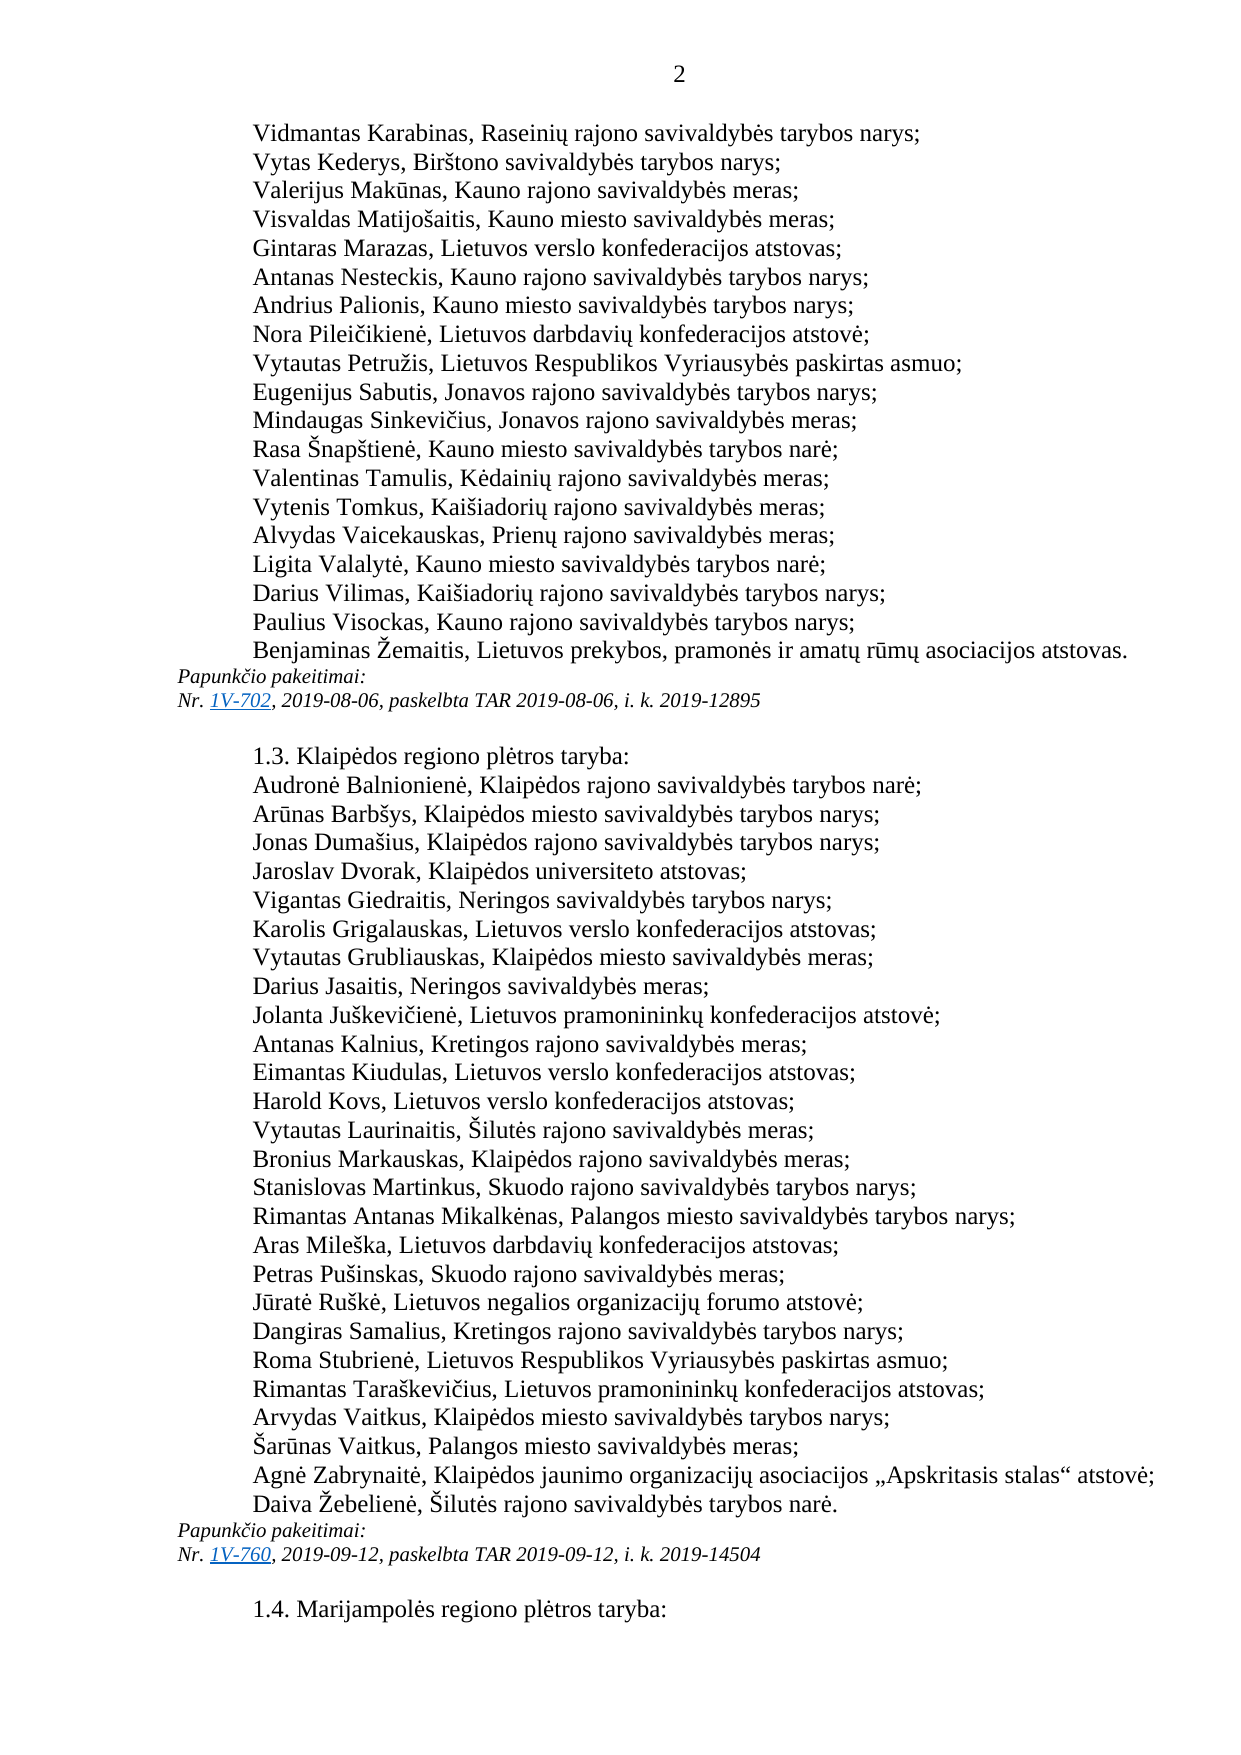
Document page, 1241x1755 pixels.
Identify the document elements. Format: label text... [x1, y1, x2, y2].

text Audronė Balnionienė, Klaipėdos rajono savivaldybės tarybos narė; [177, 770, 1181, 799]
text Vigantas Giedraitis, Neringos savivaldybės tarybos narys; [177, 885, 1181, 914]
text Visvaldas Matijošaitis, Kauno miesto savivaldybės meras; [177, 204, 1181, 233]
text Mindaugas Sinkevičius, Jonavos rajono savivaldybės meras; [177, 406, 1181, 434]
text Alvydas Vaicekauskas, Prienų rajono savivaldybės meras; [177, 521, 1181, 549]
text Arūnas Barbšys, Klaipėdos miesto savivaldybės tarybos narys; [177, 799, 1181, 827]
text Rimantas Antanas Mikalkėnas, Palangos miesto savivaldybės tarybos narys; [177, 1201, 1181, 1230]
text Rimantas Taraškevičius, Lietuvos pramonininkų konfederacijos atstovas; [177, 1374, 1181, 1402]
text Vytenis Tomkus, Kaišiadorių rajono savivaldybės meras; [177, 492, 1181, 521]
text Papunkčio pakeitimai: [177, 664, 1181, 688]
text Dangiras Samalius, Kretingos rajono savivaldybės tarybos narys; [177, 1316, 1181, 1345]
text Jolanta Juškevičienė, Lietuvos pramonininkų konfederacijos atstovė; [177, 1000, 1181, 1029]
text Daiva Žebelienė, Šilutės rajono savivaldybės tarybos narė. [177, 1489, 1181, 1517]
text Darius Vilimas, Kaišiadorių rajono savivaldybės tarybos narys; [177, 578, 1181, 607]
text Nora Pileičikienė, Lietuvos darbdavių konfederacijos atstovė; [177, 319, 1181, 348]
text Jūratė Ruškė, Lietuvos negalios organizacijų forumo atstovė; [177, 1287, 1181, 1316]
text Bronius Markauskas, Klaipėdos rajono savivaldybės meras; [177, 1144, 1181, 1172]
text Petras Pušinskas, Skuodo rajono savivaldybės meras; [177, 1259, 1181, 1287]
text Harold Kovs, Lietuvos verslo konfederacijos atstovas; [177, 1086, 1181, 1115]
text Karolis Grigalauskas, Lietuvos verslo konfederacijos atstovas; [177, 914, 1181, 942]
text Antanas Nesteckis, Kauno rajono savivaldybės tarybos narys; [177, 262, 1181, 291]
text Benjaminas Žemaitis, Lietuvos prekybos, pramonės ir amatų rūmų asociacijos atstovas. [177, 636, 1181, 664]
text Valentinas Tamulis, Kėdainių rajono savivaldybės meras; [177, 463, 1181, 492]
text Eimantas Kiudulas, Lietuvos verslo konfederacijos atstovas; [177, 1057, 1181, 1086]
text Darius Jasaitis, Neringos savivaldybės meras; [177, 971, 1181, 1000]
text 1.4. Marijampolės regiono plėtros taryba: [177, 1594, 1181, 1623]
text Roma Stubrienė, Lietuvos Respublikos Vyriausybės paskirtas asmuo; [177, 1345, 1181, 1374]
text Paulius Visockas, Kauno rajono savivaldybės tarybos narys; [177, 607, 1181, 636]
text Jonas Dumašius, Klaipėdos rajono savivaldybės tarybos narys; [177, 827, 1181, 856]
text Vidmantas Karabinas, Raseinių rajono savivaldybės tarybos narys; [177, 118, 1181, 147]
text 1.3. Klaipėdos regiono plėtros taryba: [177, 741, 1181, 770]
text Gintaras Marazas, Lietuvos verslo konfederacijos atstovas; [177, 233, 1181, 262]
text Andrius Palionis, Kauno miesto savivaldybės tarybos narys; [177, 291, 1181, 319]
text Valerijus Makūnas, Kauno rajono savivaldybės meras; [177, 176, 1181, 204]
text Ligita Valalytė, Kauno miesto savivaldybės tarybos narė; [177, 549, 1181, 578]
text Vytas Kederys, Birštono savivaldybės tarybos narys; [177, 147, 1181, 176]
text Jaroslav Dvorak, Klaipėdos universiteto atstovas; [177, 856, 1181, 885]
text Vytautas Grubliauskas, Klaipėdos miesto savivaldybės meras; [177, 942, 1181, 971]
text Papunkčio pakeitimai: [177, 1517, 1181, 1542]
text Vytautas Petružis, Lietuvos Respublikos Vyriausybės paskirtas asmuo; [177, 348, 1181, 377]
text Eugenijus Sabutis, Jonavos rajono savivaldybės tarybos narys; [177, 377, 1181, 406]
text Agnė Zabrynaitė, Klaipėdos jaunimo organizacijų asociacijos „Apskritasis stalas“ atstovė; [177, 1460, 1181, 1489]
text Nr. 1V-760, 2019-09-12, paskelbta TAR 2019-09-12, i. k. 2019-14504 [177, 1542, 1181, 1566]
text Stanislovas Martinkus, Skuodo rajono savivaldybės tarybos narys; [177, 1172, 1181, 1201]
text Šarūnas Vaitkus, Palangos miesto savivaldybės meras; [177, 1431, 1181, 1460]
text Nr. 1V-702, 2019-08-06, paskelbta TAR 2019-08-06, i. k. 2019-12895 [177, 688, 1181, 712]
text Aras Mileška, Lietuvos darbdavių konfederacijos atstovas; [177, 1230, 1181, 1259]
text Vytautas Laurinaitis, Šilutės rajono savivaldybės meras; [177, 1115, 1181, 1144]
text Arvydas Vaitkus, Klaipėdos miesto savivaldybės tarybos narys; [177, 1402, 1181, 1431]
text Antanas Kalnius, Kretingos rajono savivaldybės meras; [177, 1029, 1181, 1057]
text Rasa Šnapštienė, Kauno miesto savivaldybės tarybos narė; [177, 434, 1181, 463]
